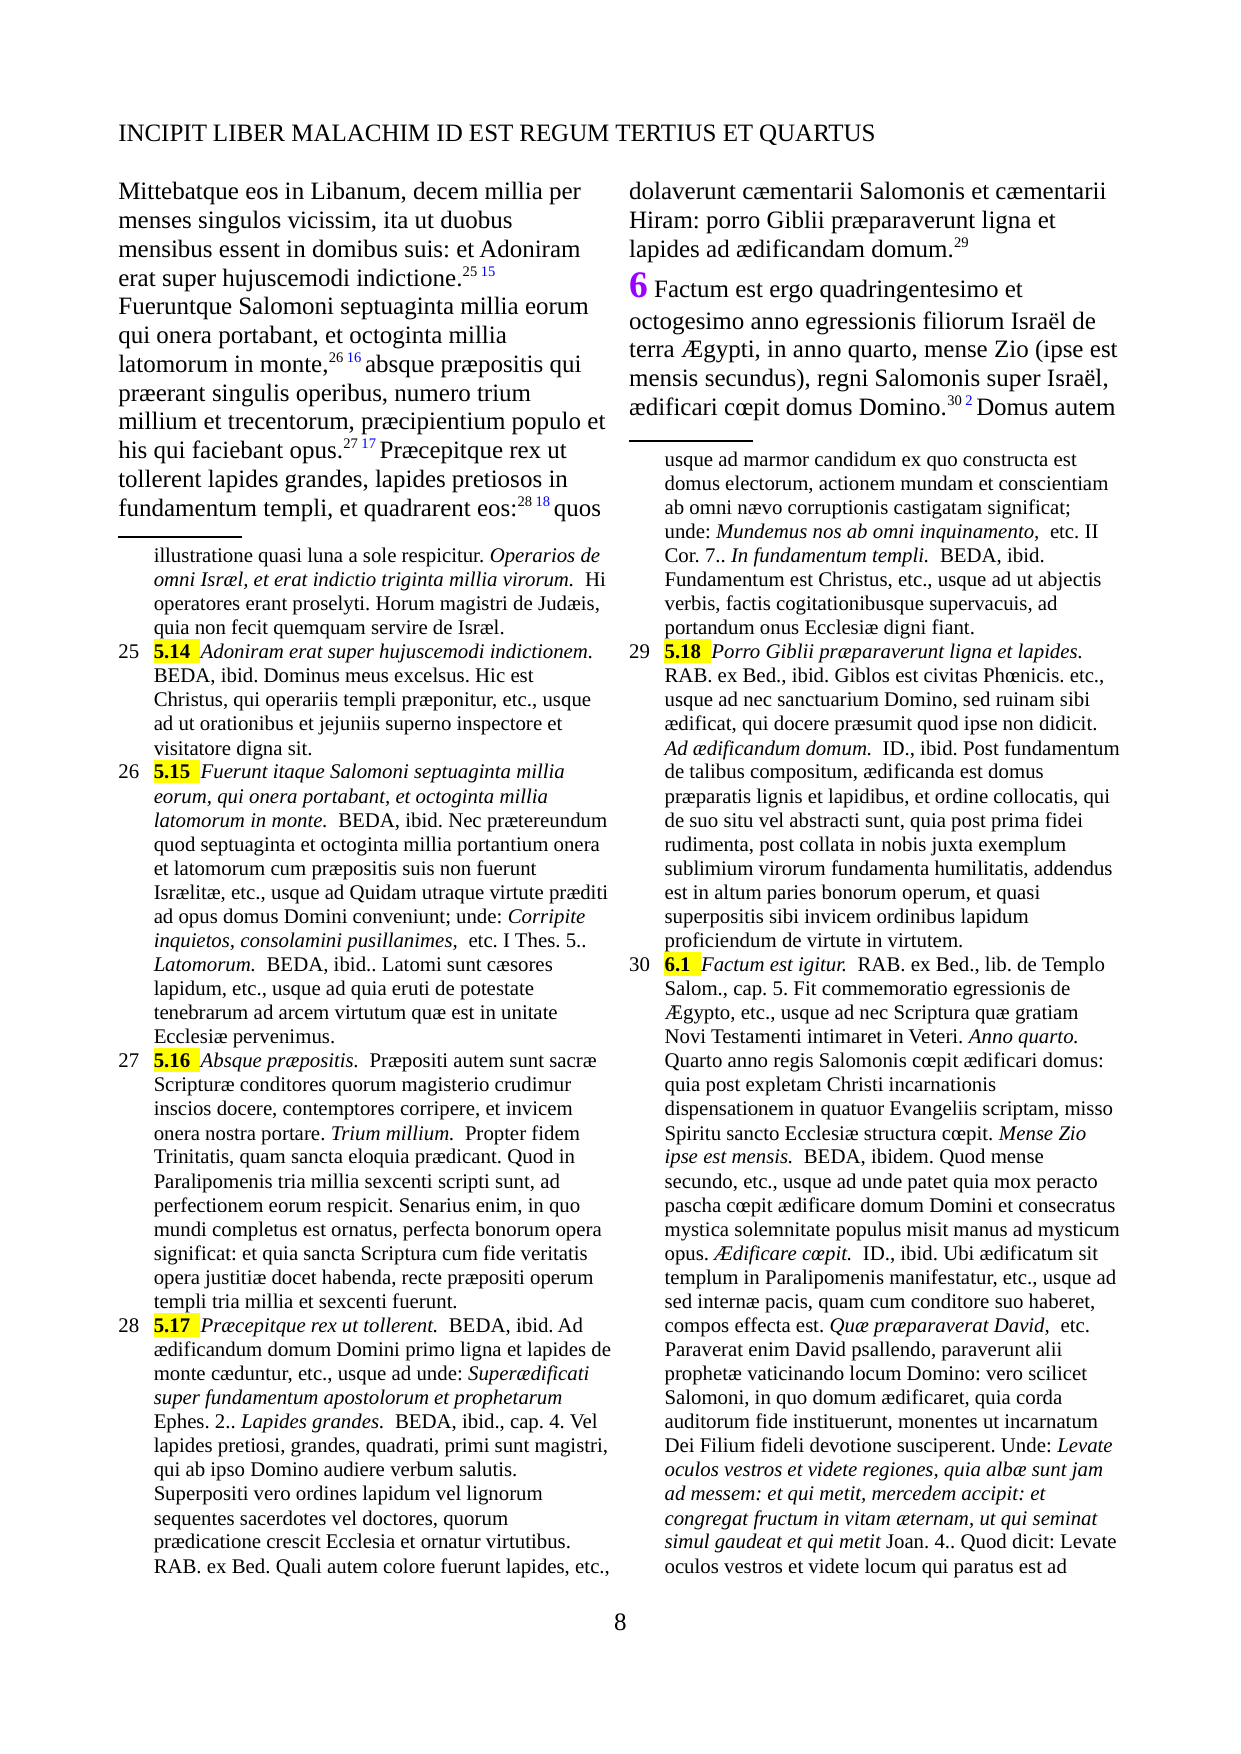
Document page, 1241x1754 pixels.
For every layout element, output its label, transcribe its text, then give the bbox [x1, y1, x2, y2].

text 5.14 Adoniram erat super hujuscemodi indictionem. BEDA, ibid. Dominus meus excelsus. Hic est Christus, qui operariis templi præponitur, etc., usque ad ut orationibus et jejuniis superno inspectore et visitatore digna sit. [118, 639, 611, 759]
text 5.16 Absque præpositis. Præpositi autem sunt sacræ Scripturæ conditores quorum magisterio crudimur inscios docere, contemptores corripere, et invicem onera nostra portare. Trium millium. Propter fidem Trinitatis, quam sancta eloquia prædicant. Quod in Paralipomenis tria millia sexcenti scripti sunt, ad perfectionem eorum respicit. Senarius enim, in quo mundi completus est ornatus, perfecta bonorum opera significat: et quia sancta Scriptura cum fide veritatis opera justitiæ docet habenda, recte præpositi operum templi tria millia et sexcenti fuerunt. [118, 1048, 611, 1313]
text illustratione quasi luna a sole respicitur. Operarios de omni Isræl, et erat indictio triginta millia virorum. Hi operatores erant proselyti. Horum magistri de Judæis, quia non fecit quemquam servire de Isræl. [118, 543, 611, 639]
text 5.15 Fuerunt itaque Salomoni septuaginta millia eorum, qui onera portabant, et octoginta millia latomorum in monte. BEDA, ibid. Nec prætereundum quod septuaginta et octoginta millia portantium onera et latomorum cum præpositis suis non fuerunt Isrælitæ, etc., usque ad Quidam utraque virtute præditi ad opus domus Domini conveniunt; unde: Corripite inquietos, consolamini pusillanimes, etc. I Thes. 5.. Latomorum. BEDA, ibid.. Latomi sunt cæsores lapidum, etc., usque ad quia eruti de potestate tenebrarum ad arcem virtutum quæ est in unitate Ecclesiæ pervenimus. [118, 759, 611, 1048]
text 5.17 Præcepitque rex ut tollerent. BEDA, ibid. Ad ædificandum domum Domini primo ligna et lapides de monte cæduntur, etc., usque ad unde: Superædificati super fundamentum apostolorum et prophetarum Ephes. 2.. Lapides grandes. BEDA, ibid., cap. 4. Vel lapides pretiosi, grandes, quadrati, primi sunt magistri, qui ab ipso Domino audiere verbum salutis. Superpositi vero ordines lapidum vel lignorum sequentes sacerdotes vel doctores, quorum prædicatione crescit Ecclesia et ornatur virtutibus. RAB. ex Bed. Quali autem colore fuerunt lapides, etc., [118, 1313, 611, 1578]
text 6.1 Factum est igitur. RAB. ex Bed., lib. de Templo Salom., cap. 5. Fit commemoratio egressionis de Ægypto, etc., usque ad nec Scriptura quæ gratiam Novi Testamenti intimaret in Veteri. Anno quarto. Quarto anno regis Salomonis cœpit ædificari domus: quia post expletam Christi incarnationis dispensationem in quatuor Evangeliis scriptam, misso Spiritu sancto Ecclesiæ structura cœpit. Mense Zio ipse est mensis. BEDA, ibidem. Quod mense secundo, etc., usque ad unde patet quia mox peracto pascha cœpit ædificare domum Domini et consecratus mystica solemnitate populus misit manus ad mysticum opus. Ædificare cœpit. ID., ibid. Ubi ædificatum sit templum in Paralipomenis manifestatur, etc., usque ad sed internæ pacis, quam cum conditore suo haberet, compos effecta est. Quæ præparaverat David, etc. Paraverat enim David psallendo, paraverunt alii prophetæ vaticinando locum Domino: vero scilicet Salomoni, in quo domum ædificaret, quia corda auditorum fide instituerunt, monentes ut incarnatum Dei Filium fideli devotione susciperent. Unde: Levate oculos vestros et videte regiones, quia albæ sunt jam ad messem: et qui metit, mercedem accipit: et congregat fructum in vitam æternam, ut qui seminat simul gaudeat et qui metit Joan. 4.. Quod dicit: Levate oculos vestros et videte locum qui paratus est ad [629, 952, 1122, 1578]
text usque ad marmor candidum ex quo constructa est domus electorum, actionem mundam et conscientiam ab omni nævo corruptionis castigatam significat; unde: Mundemus nos ab omni inquinamento, etc. II Cor. 7.. In fundamentum templi. BEDA, ibid. Fundamentum est Christus, etc., usque ad ut abjectis verbis, factis cogitationibusque supervacuis, ad portandum onus Ecclesiæ digni fiant. [629, 447, 1122, 639]
text 5 Misit quoque Hiram rex Tyri servos suos ad Salomonem: audivit enim quod ipsum unxissent regem pro patre ejus: quia amicus fuerat Hiram David omni tempore. 2 Misit autem Salomon ad Hiram, dicens: 3 Tu scis voluntatem David patris mei, et quia non potuerit ædificare domum nomini Domini Dei sui propter bella imminentia per circuitum, donec daret Dominus eos sub vestigio pedum ejus. 4 Nunc autem requiem dedit Dominus Deus meus mihi per circuitum, et non est satan, neque occursus malus. 5 Quam ob rem cogito ædificare templum nomini Domini Dei mei, sicut locutus est Dominus David patri meo, dicens: Filius tuus, quem dabo pro te super solium tuum, ipse ædificabit domum nomini meo. 6 Præcipe igitur ut præcidant mihi servi tui cedros de Libano, et servi mei sint cum servis tuis: mercedem autem servorum tuorum dabo tibi quamcumque petieris: scis enim quomodo non est in populo meo vir qui noverit ligna cædere sicut Sidonii. 7 Cum ergo audisset Hiram verba Salomonis, lætatus est valde, et ait: Benedictus Dominus Deus hodie, qui dedit David filium sapientissimum super populum hunc plurimum. 8 Et misit Hiram ad Salomonem, dicens: Audivi quæcumque mandasti mihi: ego faciam omnem voluntatem tuam in lignis cedrinis et abiegnis. 9 Servi mei deponent ea de Libano ad mare, et ego componam ea in ratibus in mari usque ad locum quem significaveris mihi: et applicabo ea ibi, et tu tolles ea: præbebisque necessaria mihi, ut detur cibus domui meæ. 10 Itaque Hiram dabat Salomoni ligna cedrina, et ligna abiegna, juxta omnem voluntatem ejus. 11 Salomon autem præbebat Hiram coros tritici viginti millia in cibum domui ejus, et viginti coros purissimi olei: hæc tribuebat Salomon Hiram per singulos annos. 12 Dedit quoque Dominus sapientiam Salomoni, sicut locutus est ei: et erat pax inter Hiram et Salomonem, et percusserunt ambo fœdus. 13 Elegitque rex Salomon operarios de omni Israël, et erat indictio triginta millia virorum. 14 Mittebatque eos in Libanum, decem millia per menses singulos vicissim, ita ut duobus mensibus essent in domibus suis: et Adoniram erat super hujuscemodi indictione. 15 Fueruntque Salomoni septuaginta millia eorum qui onera portabant, et octoginta millia latomorum in monte, 16 absque præpositis qui præerant singulis operibus, numero trium millium et trecentorum, præcipientium populo et his qui faciebant opus. 17 Præcepitque rex ut tollerent lapides grandes, lapides pretiosos in fundamentum templi, et quadrarent eos: 18 quos dolaverunt cæmentarii Salomonis et cæmentarii Hiram: porro Giblii præparaverunt ligna et lapides ad ædificandam domum. [118, 176, 611, 521]
text 5.18 Porro Giblii præparaverunt ligna et lapides. RAB. ex Bed., ibid. Giblos est civitas Phœnicis. etc., usque ad nec sanctuarium Domino, sed ruinam sibi ædificat, qui docere præsumit quod ipse non didicit. Ad ædificandum domum. ID., ibid. Post fundamentum de talibus compositum, ædificanda est domus præparatis lignis et lapidibus, et ordine collocatis, qui de suo situ vel abstracti sunt, quia post prima fidei rudimenta, post collata in nobis juxta exemplum sublimium virorum fundamenta humilitatis, addendus est in altum paries bonorum operum, et quasi superpositis sibi invicem ordinibus lapidum proficiendum de virtute in virtutem. [629, 639, 1122, 952]
